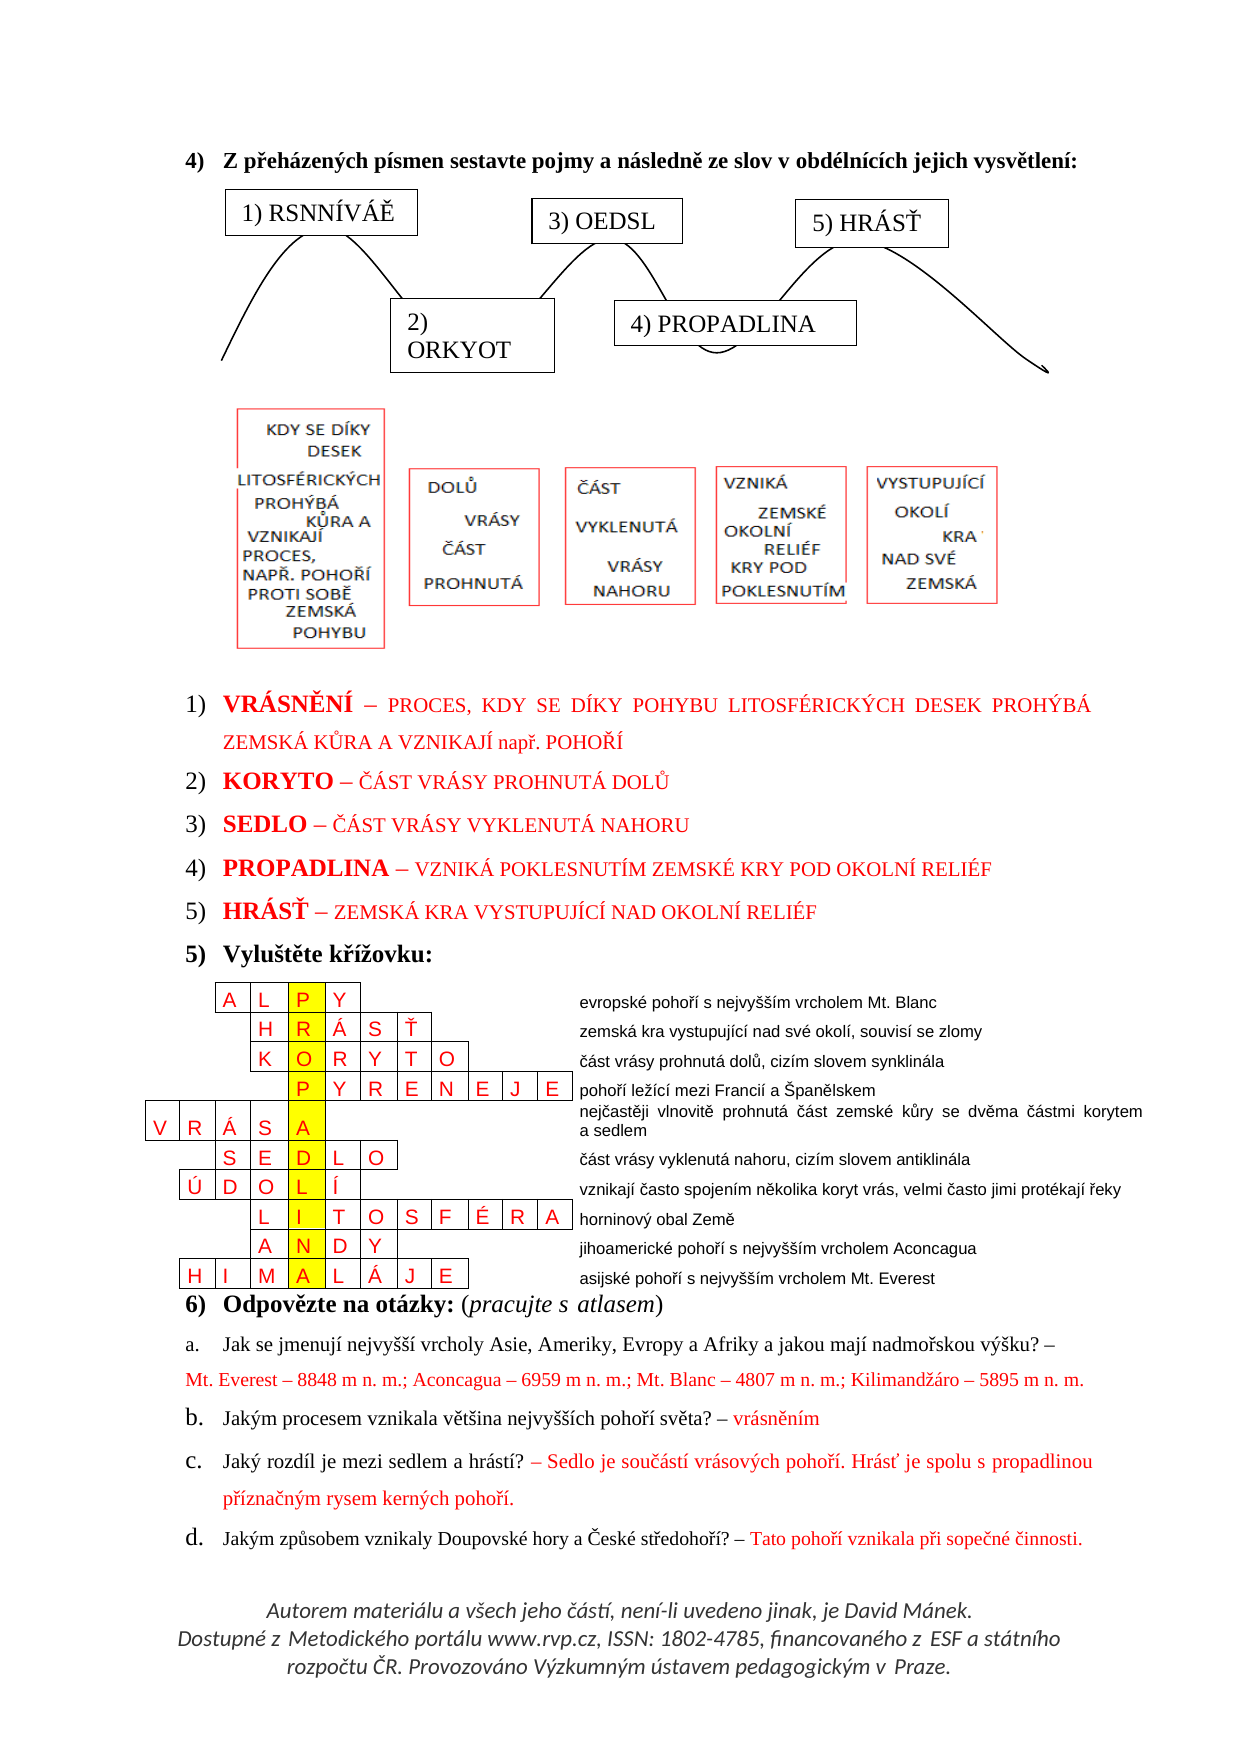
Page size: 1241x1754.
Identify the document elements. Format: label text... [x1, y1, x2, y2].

table_cell L [251, 1200, 288, 1228]
table_cell S [216, 1141, 250, 1169]
table_cell A [251, 1230, 288, 1258]
table_cell T [398, 1042, 431, 1071]
table_cell A [538, 1200, 572, 1228]
table_cell Í [326, 1170, 360, 1199]
table_cell H [251, 1013, 288, 1041]
table_header [503, 982, 538, 1012]
table_cell [180, 1229, 215, 1258]
table_cell I [289, 1200, 325, 1228]
list Jakým způsobem vznikaly Doupovské hory a České středohoří? – Tato pohoří vznikala při sopečné činnosti. [185, 1522, 1093, 1551]
table_cell [215, 1229, 250, 1258]
table_cell nejčastěji vlnovitě prohnutá část zemské kůry se dvěma částmi korytem a sedlem [572, 1100, 1159, 1140]
table_cell O [289, 1042, 325, 1071]
list Odpovězte na otázky: (pracujte s atlasem) [185, 1289, 1093, 1317]
table_cell [180, 1141, 215, 1169]
table_cell [538, 1258, 572, 1288]
table_header [468, 982, 502, 1012]
table_cell O [251, 1170, 288, 1199]
table_cell [431, 1230, 468, 1258]
table_cell [538, 1230, 572, 1258]
table_cell [398, 1230, 431, 1258]
table_cell A [289, 1101, 325, 1140]
table_cell D [326, 1230, 360, 1258]
text 5) HRÁSŤ [812, 208, 933, 236]
list PROPADLINA – VZNIKÁ POKLESNUTÍM ZEMSKÉ KRY POD OKOLNÍ RELIÉF [185, 853, 1093, 881]
table_cell [398, 1140, 431, 1169]
table_cell pohoří ležící mezi Francií a Španělskem [573, 1071, 1159, 1100]
table_cell R [361, 1072, 397, 1100]
table_cell Á [361, 1259, 397, 1288]
list HRÁSŤ – ZEMSKÁ KRA VYSTUPUJÍCÍ NAD OKOLNÍ RELIÉF [185, 896, 1093, 924]
list Jakým procesem vznikala většina nejvyšších pohoří světa? – vrásněním [185, 1402, 1093, 1431]
table_cell Á [326, 1013, 360, 1041]
table_cell [215, 1013, 250, 1041]
table_cell Y [361, 1230, 397, 1258]
table_cell R [503, 1200, 537, 1228]
table_cell R [289, 1013, 325, 1041]
table_cell [180, 1200, 215, 1228]
table_cell [146, 1169, 179, 1199]
table_cell [361, 1101, 397, 1140]
table_cell [503, 1230, 538, 1258]
text 4) PROPADLINA [630, 309, 840, 337]
table_cell [146, 1071, 180, 1100]
table_cell [215, 1041, 250, 1071]
table_cell [146, 1199, 180, 1228]
table_cell [538, 1041, 572, 1071]
table_cell Y [326, 1072, 360, 1100]
table_cell D [289, 1141, 325, 1169]
list Jaký rozdíl je mezi sedlem a hrástí? – Sedlo je součástí vrásových pohoří. Hrásť je spolu s propadlinou příznačným rysem kerných pohoří. [185, 1445, 1093, 1510]
table_cell [468, 1169, 502, 1199]
table_cell Á [216, 1101, 250, 1140]
table_cell [468, 1101, 502, 1140]
table_cell [180, 1071, 215, 1100]
table_cell vznikají často spojením několika koryt vrás, velmi často jimi protékají řeky [572, 1169, 1159, 1199]
table_cell R [326, 1042, 360, 1071]
table_cell [146, 1229, 180, 1258]
table_cell [469, 1041, 502, 1071]
table_cell P [289, 1072, 325, 1100]
table_cell L [326, 1259, 360, 1288]
list Jak se jmenují nejvyšší vrcholy Asie, Ameriky, Evropy a Afriky a jakou mají nadmořskou výšku? – [185, 1332, 1093, 1356]
text 1) RSNNÍVÁĚ [241, 198, 401, 227]
table_cell [146, 1258, 179, 1288]
table_cell [469, 1258, 502, 1288]
table_cell zemská kra vystupující nad své okolí, souvisí se zlomy [572, 1012, 1159, 1041]
table_cell [503, 1258, 538, 1288]
text 3) OEDSL [548, 206, 667, 235]
table_header [180, 982, 215, 1012]
table_cell [503, 1140, 538, 1169]
table_cell [326, 1101, 361, 1140]
table_cell [432, 1012, 468, 1041]
table_cell S [398, 1200, 431, 1228]
table_cell T [326, 1200, 360, 1228]
table_cell F [432, 1200, 468, 1228]
table_cell Ť [398, 1013, 431, 1041]
table_header [397, 982, 431, 1012]
table_cell horninový obal Země [573, 1199, 1159, 1228]
table_cell [180, 1041, 215, 1071]
table_cell [468, 1012, 502, 1041]
table_cell E [538, 1072, 572, 1100]
table_header L [251, 983, 288, 1012]
text 2) ORKYOT [407, 307, 538, 364]
table_cell Ú [180, 1170, 215, 1199]
table_cell A [289, 1259, 325, 1288]
table_cell L [289, 1170, 325, 1199]
list SEDLO – ČÁST VRÁSY VYKLENUTÁ NAHORU [185, 809, 1093, 838]
table_cell [397, 1101, 431, 1140]
table_header [361, 982, 397, 1012]
table_header [538, 982, 572, 1012]
table_cell [397, 1169, 431, 1199]
table_cell [361, 1170, 397, 1199]
table_header evropské pohoří s nejvyšším vrcholem Mt. Blanc [572, 982, 1159, 1012]
table_cell O [361, 1141, 397, 1169]
table_cell [503, 1101, 538, 1140]
table_cell M [251, 1259, 288, 1288]
table_cell O [432, 1042, 468, 1071]
table_cell jihoamerické pohoří s nejvyšším vrcholem Aconcagua [572, 1229, 1159, 1258]
table_cell [215, 1071, 251, 1100]
table_cell E [432, 1259, 468, 1288]
table_cell část vrásy vyklenutá nahoru, cizím slovem antiklinála [572, 1140, 1159, 1169]
table_cell [146, 1041, 180, 1071]
table_cell Y [361, 1042, 397, 1071]
table_cell J [398, 1259, 431, 1288]
table_cell [146, 1012, 180, 1041]
table_cell H [180, 1259, 215, 1288]
table_cell [538, 1140, 572, 1169]
table_cell [431, 1140, 468, 1169]
table_cell asijské pohoří s nejvyšším vrcholem Mt. Everest [572, 1258, 1159, 1288]
table_cell [503, 1169, 538, 1199]
table_cell R [180, 1101, 215, 1140]
table_cell [503, 1012, 538, 1041]
table_cell N [289, 1230, 325, 1258]
table_cell [180, 1012, 215, 1041]
table_cell [215, 1200, 250, 1228]
table_cell K [251, 1042, 288, 1071]
table_cell [431, 1169, 468, 1199]
table_cell E [251, 1141, 288, 1169]
table_cell [468, 1140, 502, 1169]
table_cell [431, 1101, 468, 1140]
table_header A [216, 983, 250, 1012]
list VRÁSNĚNÍ – PROCES, KDY SE DÍKY POHYBU LITOSFÉRICKÝCH DESEK PROHÝBÁ ZEMSKÁ KŮRA A VZNIKAJÍ např. POHOŘÍ [185, 689, 1093, 754]
table_cell [251, 1072, 288, 1100]
list Vyluštěte křížovku: [185, 939, 1093, 968]
table_cell V [146, 1101, 179, 1140]
table_cell E [398, 1072, 431, 1100]
table_cell É [469, 1200, 502, 1228]
table_cell [146, 1141, 180, 1169]
table_cell I [216, 1259, 250, 1288]
table_cell E [469, 1072, 502, 1100]
table_header [146, 982, 180, 1012]
list KORYTO – ČÁST VRÁSY PROHNUTÁ DOLŮ [185, 766, 1093, 795]
table_cell [468, 1230, 502, 1258]
table_cell [538, 1101, 572, 1140]
table_cell část vrásy prohnutá dolů, cizím slovem synklinála [572, 1041, 1159, 1071]
table_cell [538, 1169, 572, 1199]
list Z přeházených písmen sestavte pojmy a následně ze slov v obdélnících jejich vysvětlení: [185, 148, 1093, 174]
table_header Y [326, 983, 360, 1012]
table_cell S [361, 1013, 397, 1041]
table_cell [503, 1041, 538, 1071]
table_header [431, 982, 468, 1012]
table_cell L [326, 1141, 360, 1169]
table_cell O [361, 1200, 397, 1228]
table_cell N [432, 1072, 468, 1100]
text Mt. Everest – 8848 m n. m.; Aconcagua – 6959 m n. m.; Mt. Blanc – 4807 m n. m.; Kilimandžáro – 5895 m n. m. [185, 1368, 1093, 1391]
table_header P [289, 983, 325, 1012]
table_cell J [503, 1072, 537, 1100]
table_cell S [251, 1101, 288, 1140]
table_cell [538, 1012, 572, 1041]
picture [229, 402, 1011, 667]
table_cell D [216, 1170, 250, 1199]
